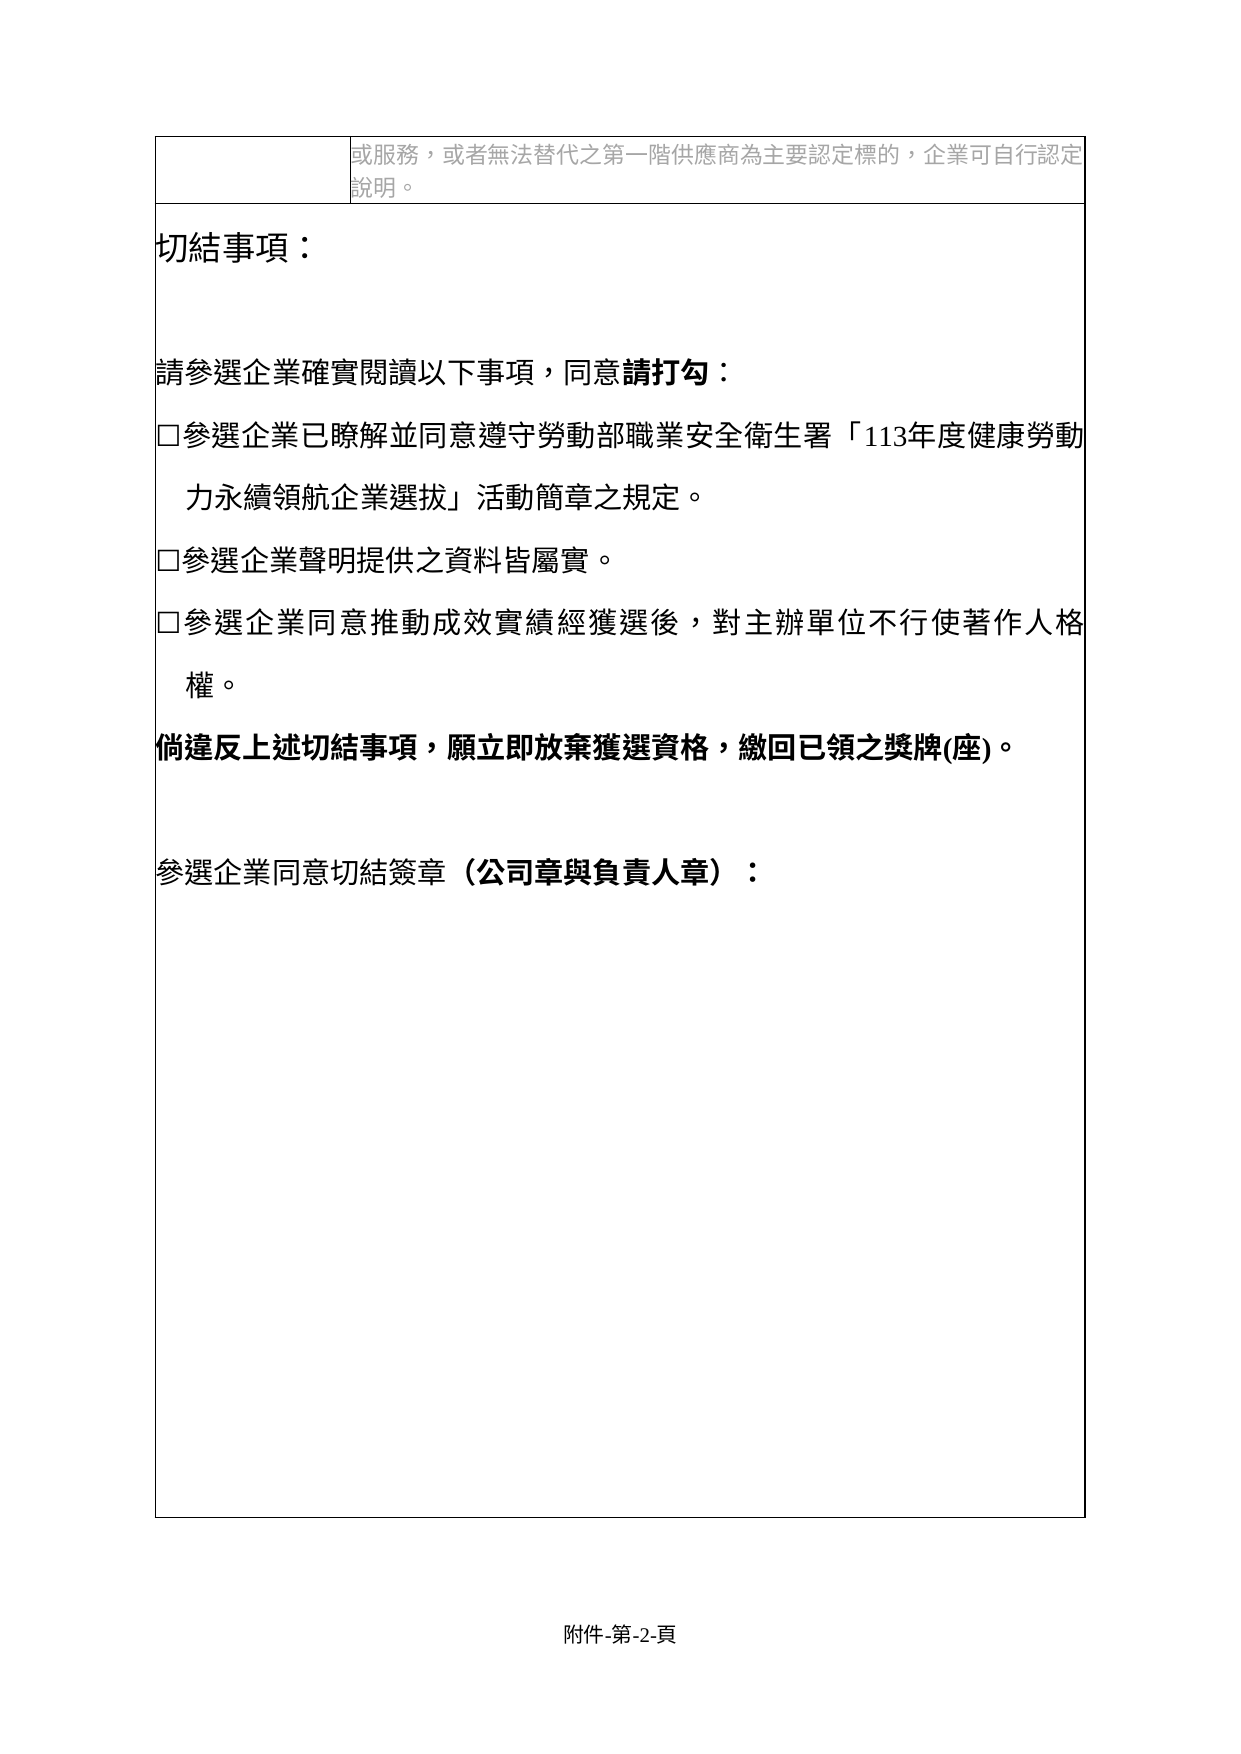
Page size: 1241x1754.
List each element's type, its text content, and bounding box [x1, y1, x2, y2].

table_cell [156, 137, 350, 203]
table_cell 或服務，或者無法替代之第一階供應商為主要認定標的，企業可自行認定說明。 [351, 137, 1084, 203]
table_cell 切結事項： 請參選企業確實閱讀以下事項，同意請打勾： ☐參選企業已瞭解並同意遵守勞動部職業安全衛生署「113年度健康勞動力永續領航企業選拔」活動簡章之規定。 ☐參選企業聲明提供之資料皆屬實。 ☐參選企業同意推動成效實績經獲選後，對主辦單位不行使著作人格權。 倘違反上述切結事項，願立即放棄獲選資格，繳回已領之獎牌(座)。 參選企業同意切結簽章（公司章與負責人章）： [156, 204, 1084, 1517]
